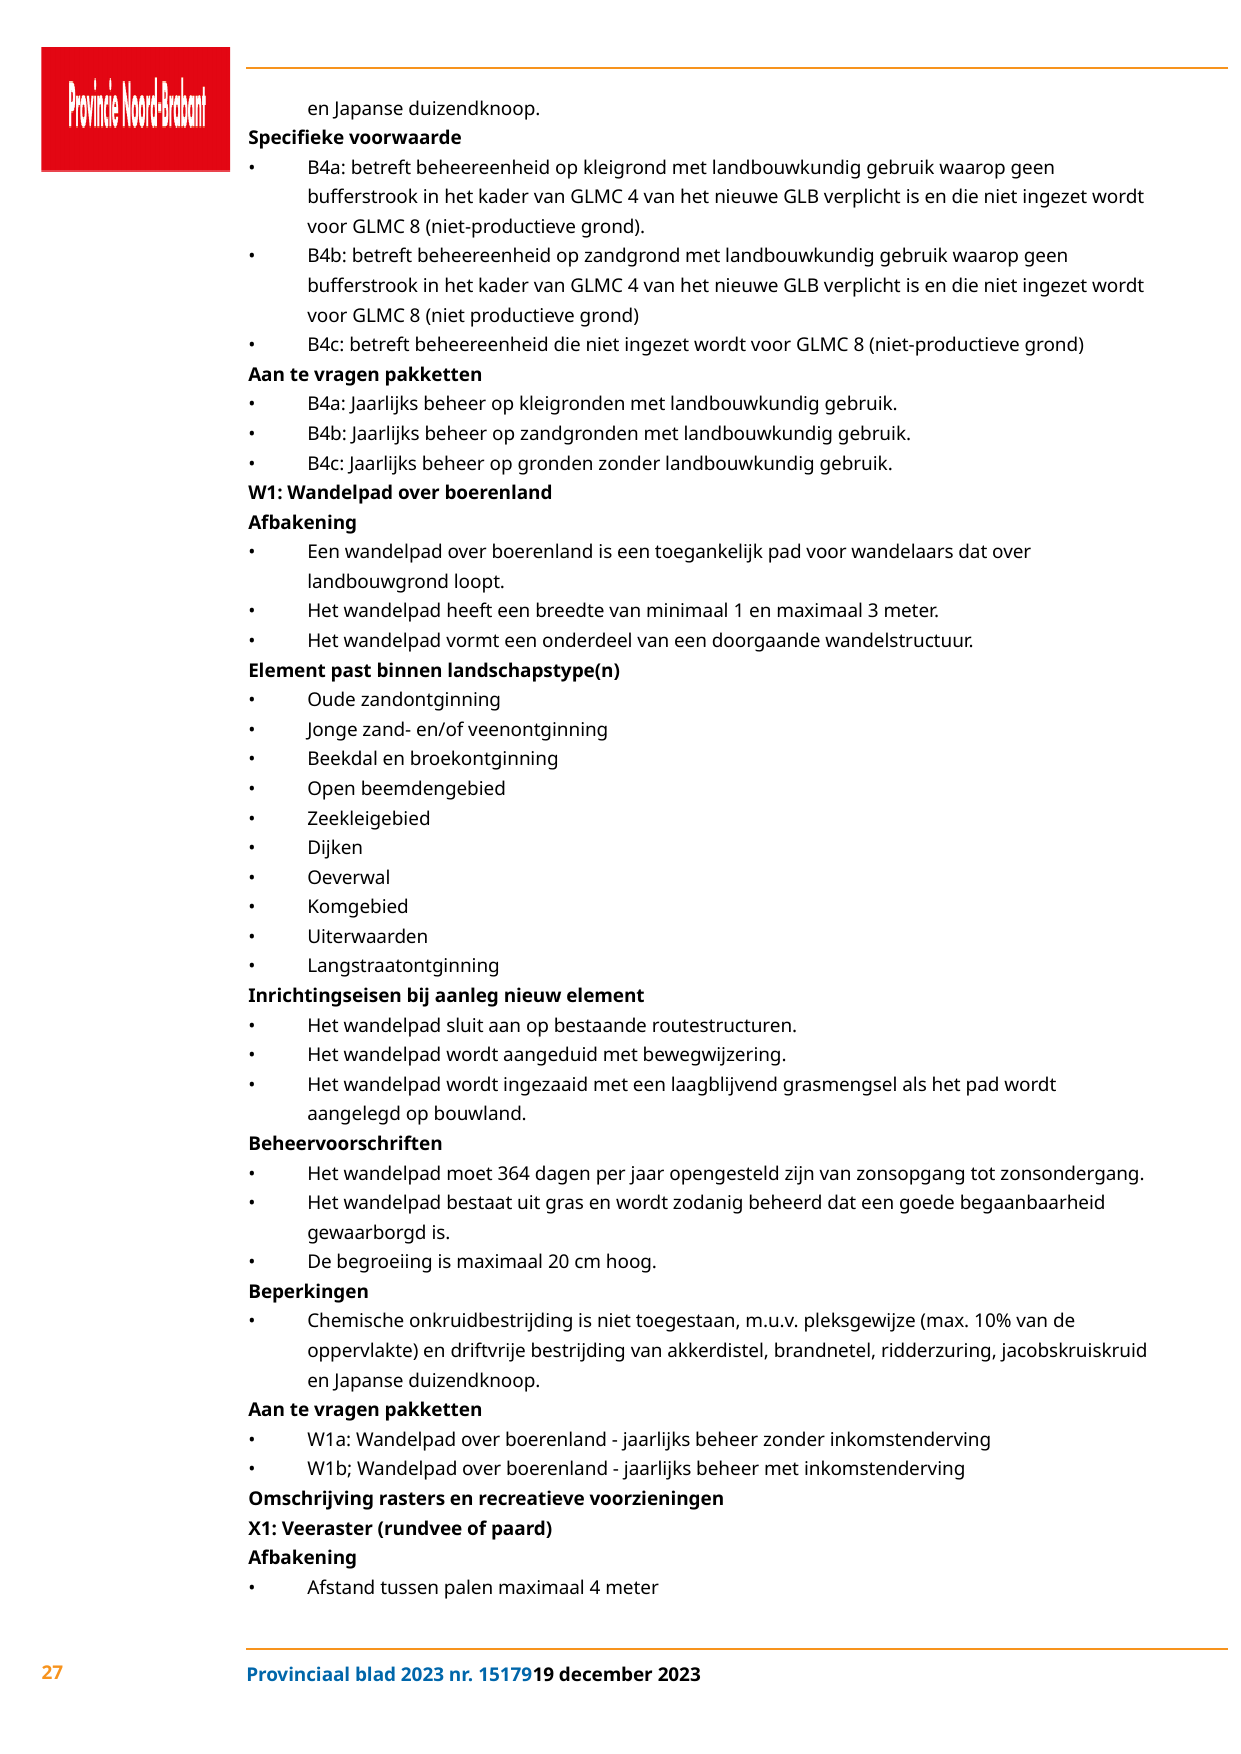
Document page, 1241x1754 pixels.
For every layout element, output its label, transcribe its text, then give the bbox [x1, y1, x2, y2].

list Chemische onkruidbestrijding is niet toegestaan, m.u.v. pleksgewijze (max. 10% van de oppervlakte) en driftvrije bestrijding van akkerdistel, brandnetel, ridderzuring, jacobskruiskruid en Japanse duizendknoop. [248, 1308, 1152, 1393]
list Het wandelpad sluit aan op bestaande routestructuren. [248, 1012, 1152, 1038]
text Beheervoorschriften [248, 1130, 1152, 1156]
list Beekdal en broekontginning [248, 746, 1152, 771]
list Uiterwaarden [248, 923, 1152, 949]
list De begroeiing is maximaal 20 cm hoog. [248, 1248, 1152, 1274]
list B4b: Jaarlijks beheer op zandgronden met landbouwkundig gebruik. [248, 420, 1152, 446]
list Het wandelpad bestaat uit gras en wordt zodanig beheerd dat een goede begaanbaarheid gewaarborgd is. [248, 1189, 1152, 1245]
picture [41, 47, 231, 172]
text Inrichtingseisen bij aanleg nieuw element [248, 982, 1152, 1008]
list W1b; Wandelpad over boerenland - jaarlijks beheer met inkomstenderving [248, 1456, 1152, 1481]
text Aan te vragen pakketten [248, 361, 1152, 387]
list B4c: Jaarlijks beheer op gronden zonder landbouwkundig gebruik. [248, 450, 1152, 476]
list B4a: Jaarlijks beheer op kleigronden met landbouwkundig gebruik. [248, 391, 1152, 416]
list Het wandelpad vormt een onderdeel van een doorgaande wandelstructuur. [248, 627, 1152, 653]
text Afbakening [248, 509, 1152, 535]
list Zeekleigebied [248, 805, 1152, 831]
list Een wandelpad over boerenland is een toegankelijk pad voor wandelaars dat over landbouwgrond loopt. [248, 538, 1152, 594]
list Langstraatontginning [248, 953, 1152, 978]
text Element past binnen landschapstype(n) [248, 657, 1152, 683]
text Specifieke voorwaarde [248, 124, 1152, 150]
list Komgebied [248, 893, 1152, 919]
list Het wandelpad wordt aangeduid met bewegwijzering. [248, 1041, 1152, 1067]
list Het wandelpad wordt ingezaaid met een laagblijvend grasmengsel als het pad wordt aangelegd op bouwland. [248, 1071, 1152, 1126]
list W1a: Wandelpad over boerenland - jaarlijks beheer zonder inkomstenderving [248, 1426, 1152, 1452]
text Beperkingen [248, 1278, 1152, 1304]
text Afbakening [248, 1544, 1152, 1570]
list Het wandelpad moet 364 dagen per jaar opengesteld zijn van zonsopgang tot zonsondergang. [248, 1160, 1152, 1186]
list Open beemdengebied [248, 775, 1152, 801]
list Oude zandontginning [248, 686, 1152, 712]
list Dijken [248, 834, 1152, 860]
list B4c: betreft beheereenheid die niet ingezet wordt voor GLMC 8 (niet-productieve grond) [248, 331, 1152, 357]
list en Japanse duizendknoop. [248, 95, 1152, 121]
list B4a: betreft beheereenheid op kleigrond met landbouwkundig gebruik waarop geen bufferstrook in het kader van GLMC 4 van het nieuwe GLB verplicht is en die niet ingezet wordt voor GLMC 8 (niet-productieve grond). [248, 154, 1152, 239]
list Het wandelpad heeft een breedte van minimaal 1 en maximaal 3 meter. [248, 598, 1152, 623]
list Afstand tussen palen maximaal 4 meter [248, 1574, 1152, 1600]
text X1: Veeraster (rundvee of paard) [248, 1515, 1152, 1541]
text Aan te vragen pakketten [248, 1396, 1152, 1422]
list Oeverwal [248, 864, 1152, 890]
text Omschrijving rasters en recreatieve voorzieningen [248, 1485, 1152, 1511]
list B4b: betreft beheereenheid op zandgrond met landbouwkundig gebruik waarop geen bufferstrook in het kader van GLMC 4 van het nieuwe GLB verplicht is en die niet ingezet wordt voor GLMC 8 (niet productieve grond) [248, 243, 1152, 328]
text W1: Wandelpad over boerenland [248, 479, 1152, 505]
list Jonge zand- en/of veenontginning [248, 716, 1152, 742]
